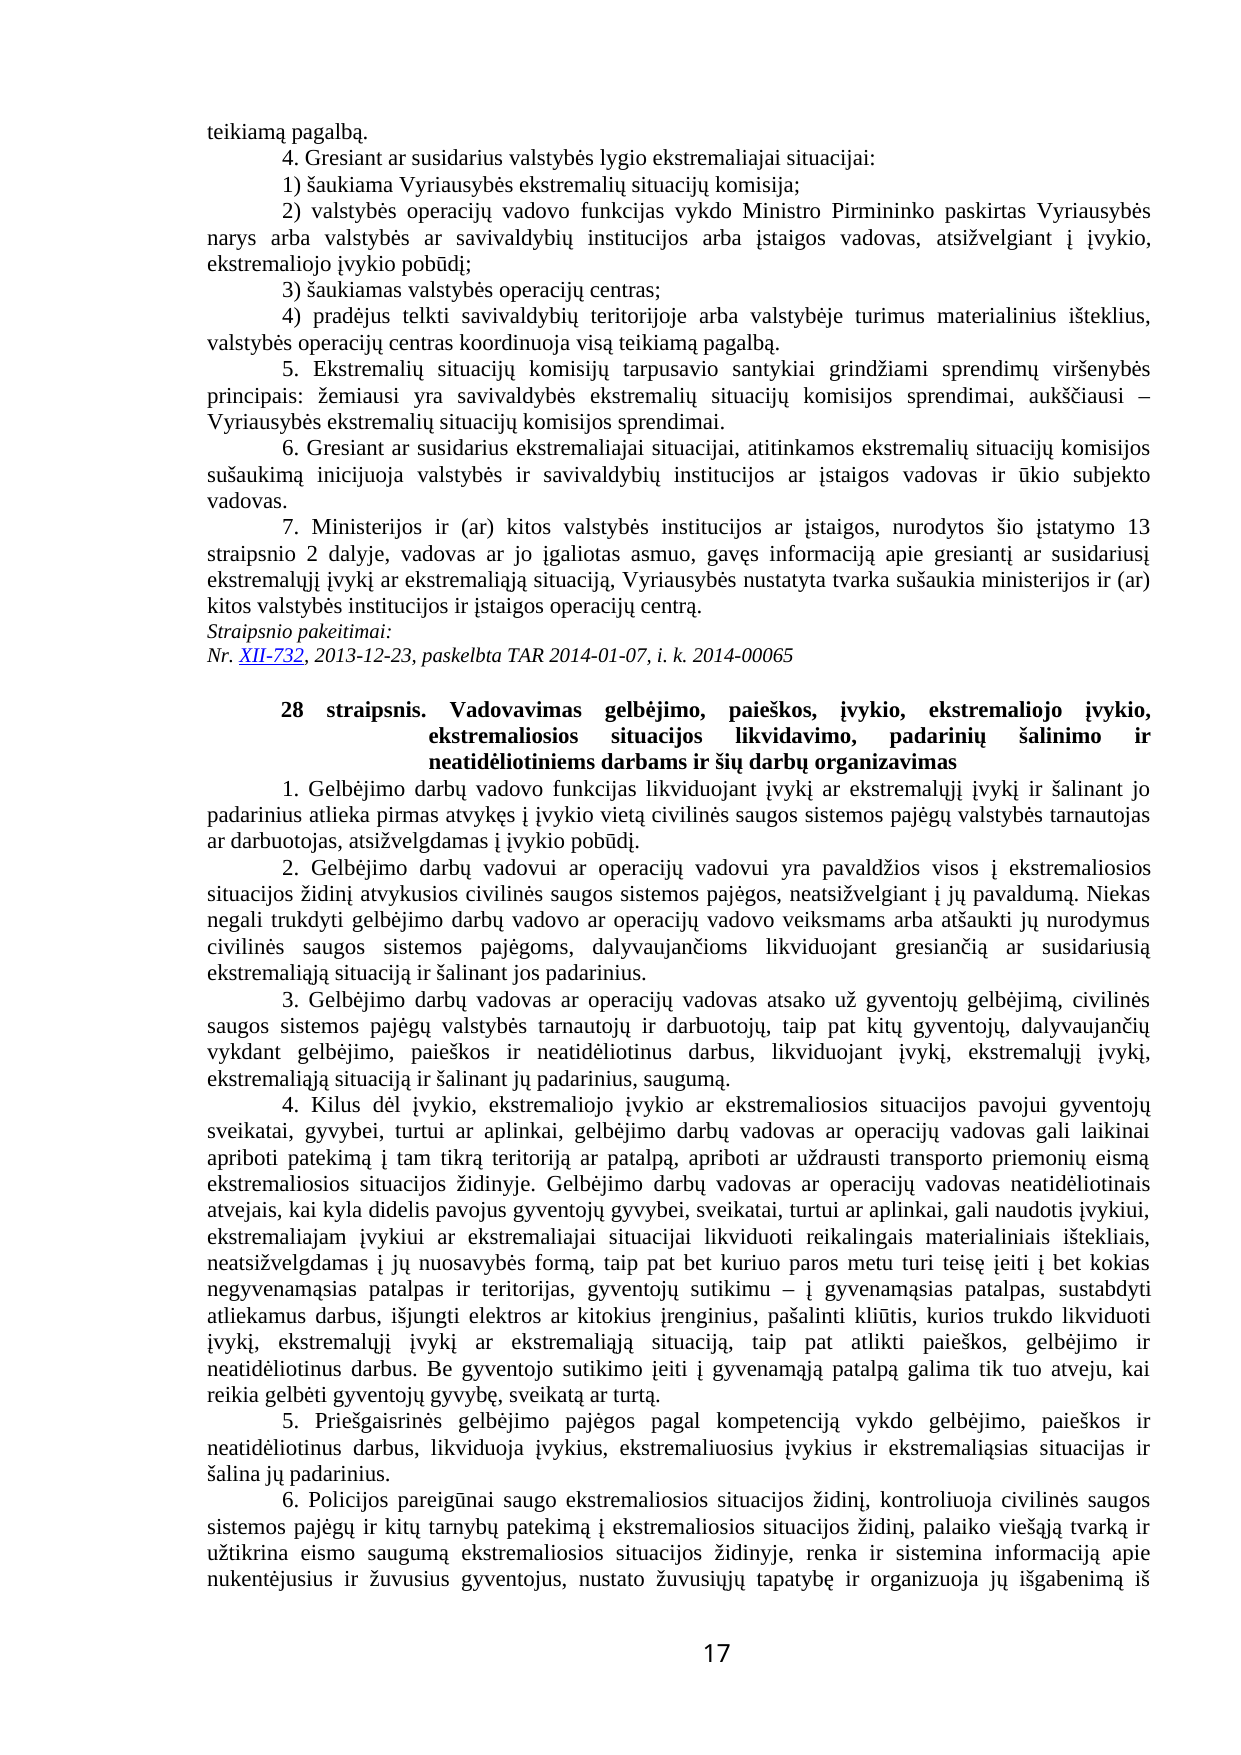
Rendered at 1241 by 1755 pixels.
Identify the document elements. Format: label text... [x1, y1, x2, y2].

text 3) šaukiamas valstybės operacijų centras; [207, 276, 1152, 303]
text Straipsnio pakeitimai: [207, 619, 1152, 643]
text 5. Priešgaisrinės gelbėjimo pajėgos pagal kompetenciją vykdo gelbėjimo, paieškos ir neatidėliotinus darbus, likviduoja įvykius, ekstremaliuosius įvykius ir ekstremaliąsias situacijas ir šalina jų padarinius. [207, 1407, 1152, 1486]
text Nr. XII-732, 2013-12-23, paskelbta TAR 2014-01-07, i. k. 2014-00065 [207, 643, 1152, 667]
text 1) šaukiama Vyriausybės ekstremalių situacijų komisija; [207, 171, 1152, 197]
text 5. Ekstremalių situacijų komisijų tarpusavio santykiai grindžiami sprendimų viršenybės principais: žemiausi yra savivaldybės ekstremalių situacijų komisijos sprendimai, aukščiausi – Vyriausybės ekstremalių situacijų komisijos sprendimai. [207, 355, 1152, 434]
text 6. Policijos pareigūnai saugo ekstremaliosios situacijos židinį, kontroliuoja civilinės saugos sistemos pajėgų ir kitų tarnybų patekimą į ekstremaliosios situacijos židinį, palaiko viešąją tvarką ir užtikrina eismo saugumą ekstremaliosios situacijos židinyje, renka ir sistemina informaciją apie nukentėjusius ir žuvusius gyventojus, nustato žuvusiųjų tapatybę ir organizuoja jų išgabenimą iš [207, 1486, 1152, 1592]
text 28 straipsnis. Vadovavimas gelbėjimo, paieškos, įvykio, ekstremaliojo įvykio, ekstremaliosios situacijos likvidavimo, padarinių šalinimo ir neatidėliotiniems darbams ir šių darbų organizavimas [281, 696, 1152, 775]
text 4. Gresiant ar susidarius valstybės lygio ekstremaliajai situacijai: [207, 144, 1152, 171]
text 2) valstybės operacijų vadovo funkcijas vykdo Ministro Pirmininko paskirtas Vyriausybės narys arba valstybės ar savivaldybių institucijos arba įstaigos vadovas, atsižvelgiant į įvykio, ekstremaliojo įvykio pobūdį; [207, 197, 1152, 276]
text 4. Kilus dėl įvykio, ekstremaliojo įvykio ar ekstremaliosios situacijos pavojui gyventojų sveikatai, gyvybei, turtui ar aplinkai, gelbėjimo darbų vadovas ar operacijų vadovas gali laikinai apriboti patekimą į tam tikrą teritoriją ar patalpą, apriboti ar uždrausti transporto priemonių eismą ekstremaliosios situacijos židinyje. Gelbėjimo darbų vadovas ar operacijų vadovas neatidėliotinais atvejais, kai kyla didelis pavojus gyventojų gyvybei, sveikatai, turtui ar aplinkai, gali naudotis įvykiui, ekstremaliajam įvykiui ar ekstremaliajai situacijai likviduoti reikalingais materialiniais ištekliais, neatsižvelgdamas į jų nuosavybės formą, taip pat bet kuriuo paros metu turi teisę įeiti į bet kokias negyvenamąsias patalpas ir teritorijas, gyventojų sutikimu – į gyvenamąsias patalpas, sustabdyti atliekamus darbus, išjungti elektros ar kitokius įrenginius, pašalinti kliūtis, kurios trukdo likviduoti įvykį, ekstremalųjį įvykį ar ekstremaliąją situaciją, taip pat atlikti paieškos, gelbėjimo ir neatidėliotinus darbus. Be gyventojo sutikimo įeiti į gyvenamąją patalpą galima tik tuo atveju, kai reikia gelbėti gyventojų gyvybę, sveikatą ar turtą. [207, 1091, 1152, 1407]
text 4) pradėjus telkti savivaldybių teritorijoje arba valstybėje turimus materialinius išteklius, valstybės operacijų centras koordinuoja visą teikiamą pagalbą. [207, 303, 1152, 355]
text 3. Gelbėjimo darbų vadovas ar operacijų vadovas atsako už gyventojų gelbėjimą, civilinės saugos sistemos pajėgų valstybės tarnautojų ir darbuotojų, taip pat kitų gyventojų, dalyvaujančių vykdant gelbėjimo, paieškos ir neatidėliotinus darbus, likviduojant įvykį, ekstremalųjį įvykį, ekstremaliąją situaciją ir šalinant jų padarinius, saugumą. [207, 986, 1152, 1091]
text teikiamą pagalbą. [207, 118, 1152, 144]
text 6. Gresiant ar susidarius ekstremaliajai situacijai, atitinkamos ekstremalių situacijų komisijos sušaukimą inicijuoja valstybės ir savivaldybių institucijos ar įstaigos vadovas ir ūkio subjekto vadovas. [207, 434, 1152, 513]
text 2. Gelbėjimo darbų vadovui ar operacijų vadovui yra pavaldžios visos į ekstremaliosios situacijos židinį atvykusios civilinės saugos sistemos pajėgos, neatsižvelgiant į jų pavaldumą. Niekas negali trukdyti gelbėjimo darbų vadovo ar operacijų vadovo veiksmams arba atšaukti jų nurodymus civilinės saugos sistemos pajėgoms, dalyvaujančioms likviduojant gresiančią ar susidariusią ekstremaliąją situaciją ir šalinant jos padarinius. [207, 854, 1152, 986]
text 7. Ministerijos ir (ar) kitos valstybės institucijos ar įstaigos, nurodytos šio įstatymo 13 straipsnio 2 dalyje, vadovas ar jo įgaliotas asmuo, gavęs informaciją apie gresiantį ar susidariusį ekstremalųjį įvykį ar ekstremaliąją situaciją, Vyriausybės nustatyta tvarka sušaukia ministerijos ir (ar) kitos valstybės institucijos ir įstaigos operacijų centrą. [207, 513, 1152, 619]
text 1. Gelbėjimo darbų vadovo funkcijas likviduojant įvykį ar ekstremalųjį įvykį ir šalinant jo padarinius atlieka pirmas atvykęs į įvykio vietą civilinės saugos sistemos pajėgų valstybės tarnautojas ar darbuotojas, atsižvelgdamas į įvykio pobūdį. [207, 775, 1152, 854]
